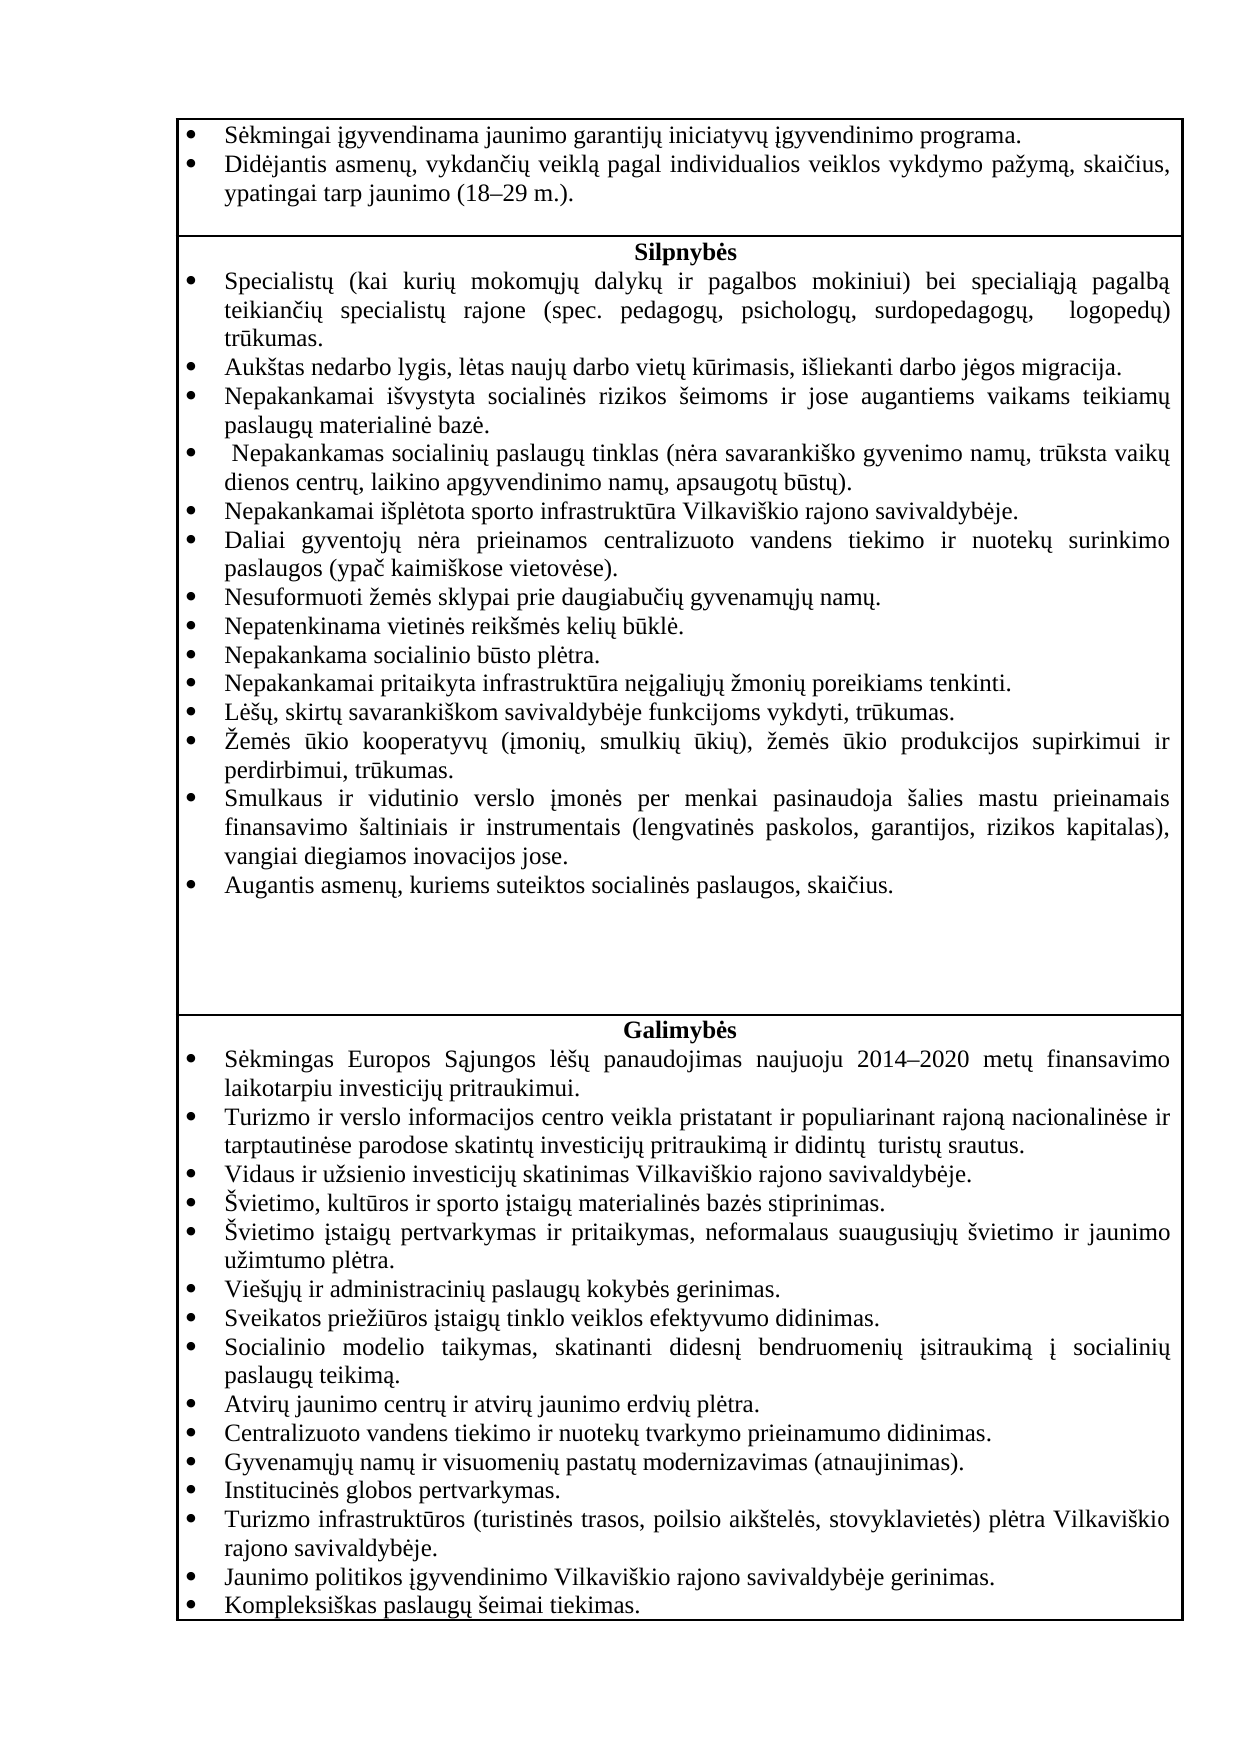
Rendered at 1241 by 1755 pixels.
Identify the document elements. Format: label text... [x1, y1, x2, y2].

table_cell  Sėkmingai įgyvendinama jaunimo garantijų iniciatyvų įgyvendinimo programa.  Didėjantis asmenų, vykdančių veiklą pagal individualios veiklos vykdymo pažymą, skaičius, ypatingai tarp jaunimo (18–29 m.). [179, 120, 1181, 235]
table_cell Galimybės  Sėkmingas Europos Sąjungos lėšų panaudojimas naujuoju 2014–2020 metų finansavimo laikotarpiu investicijų pritraukimui.  Turizmo ir verslo informacijos centro veikla pristatant ir populiarinant rajoną nacionalinėse ir tarptautinėse parodose skatintų investicijų pritraukimą ir didintų turistų srautus.  Vidaus ir užsienio investicijų skatinimas Vilkaviškio rajono savivaldybėje.  Švietimo, kultūros ir sporto įstaigų materialinės bazės stiprinimas.  Švietimo įstaigų pertvarkymas ir pritaikymas, neformalaus suaugusiųjų švietimo ir jaunimo užimtumo plėtra.  Viešųjų ir administracinių paslaugų kokybės gerinimas.  Sveikatos priežiūros įstaigų tinklo veiklos efektyvumo didinimas.  Socialinio modelio taikymas, skatinanti didesnį bendruomenių įsitraukimą į socialinių paslaugų teikimą.  Atvirų jaunimo centrų ir atvirų jaunimo erdvių plėtra.  Centralizuoto vandens tiekimo ir nuotekų tvarkymo prieinamumo didinimas.  Gyvenamųjų namų ir visuomenių pastatų modernizavimas (atnaujinimas).  Institucinės globos pertvarkymas.  Turizmo infrastruktūros (turistinės trasos, poilsio aikštelės, stovyklavietės) plėtra Vilkaviškio rajono savivaldybėje.  Jaunimo politikos įgyvendinimo Vilkaviškio rajono savivaldybėje gerinimas.  Kompleksiškas paslaugų šeimai tiekimas. [179, 1016, 1181, 1619]
table_cell Silpnybės  Specialistų (kai kurių mokomųjų dalykų ir pagalbos mokiniui) bei specialiąją pagalbą teikiančių specialistų rajone (spec. pedagogų, psichologų, surdopedagogų, logopedų) trūkumas.  Aukštas nedarbo lygis, lėtas naujų darbo vietų kūrimasis, išliekanti darbo jėgos migracija.  Nepakankamai išvystyta socialinės rizikos šeimoms ir jose augantiems vaikams teikiamų paslaugų materialinė bazė.  Nepakankamas socialinių paslaugų tinklas (nėra savarankiško gyvenimo namų, trūksta vaikų dienos centrų, laikino apgyvendinimo namų, apsaugotų būstų).  Nepakankamai išplėtota sporto infrastruktūra Vilkaviškio rajono savivaldybėje.  Daliai gyventojų nėra prieinamos centralizuoto vandens tiekimo ir nuotekų surinkimo paslaugos (ypač kaimiškose vietovėse).  Nesuformuoti žemės sklypai prie daugiabučių gyvenamųjų namų.  Nepatenkinama vietinės reikšmės kelių būklė.  Nepakankama socialinio būsto plėtra.  Nepakankamai pritaikyta infrastruktūra neįgaliųjų žmonių poreikiams tenkinti.  Lėšų, skirtų savarankiškom savivaldybėje funkcijoms vykdyti, trūkumas.  Žemės ūkio kooperatyvų (įmonių, smulkių ūkių), žemės ūkio produkcijos supirkimui ir perdirbimui, trūkumas.  Smulkaus ir vidutinio verslo įmonės per menkai pasinaudoja šalies mastu prieinamais finansavimo šaltiniais ir instrumentais (lengvatinės paskolos, garantijos, rizikos kapitalas), vangiai diegiamos inovacijos jose.  Augantis asmenų, kuriems suteiktos socialinės paslaugos, skaičius. [179, 237, 1181, 1013]
